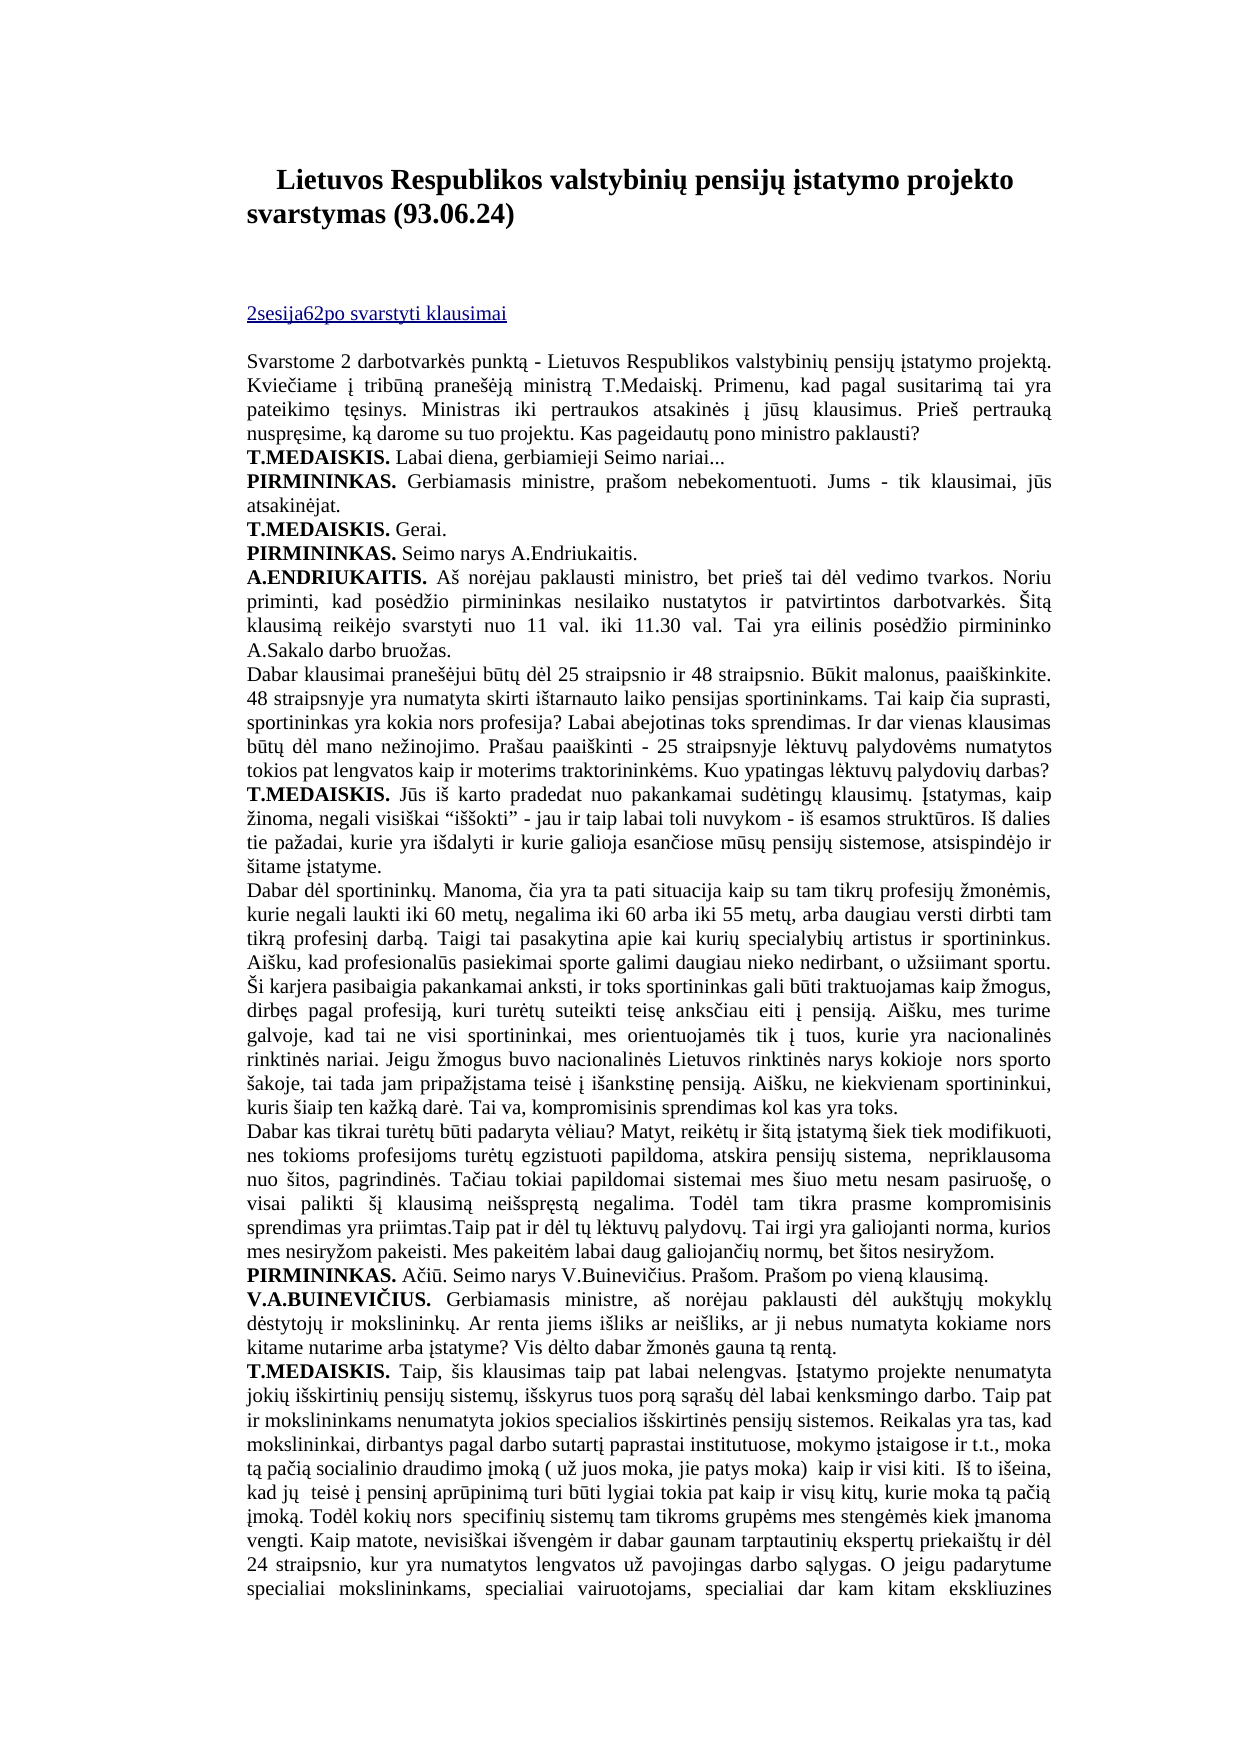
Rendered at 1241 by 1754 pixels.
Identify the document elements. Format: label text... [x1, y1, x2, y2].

text T.MEDAISKIS. Labai diena, gerbiamieji Seimo nariai... [247, 445, 1053, 469]
text T.MEDAISKIS. Taip, šis klausimas taip pat labai nelengvas. Įstatymo projekte nenumatyta jokių išskirtinių pensijų sistemų, išskyrus tuos porą sąrašų dėl labai kenksmingo darbo. Taip pat ir mokslininkams nenumatyta jokios specialios išskirtinės pensijų sistemos. Reikalas yra tas, kad mokslininkai, dirbantys pagal darbo sutartį paprastai institutuose, mokymo įstaigose ir t.t., moka tą pačią socialinio draudimo įmoką ( už juos moka, jie patys moka) kaip ir visi kiti. Iš to išeina, kad jų teisė į pensinį aprūpinimą turi būti lygiai tokia pat kaip ir visų kitų, kurie moka tą pačią įmoką. Todėl kokių nors specifinių sistemų tam tikroms grupėms mes stengėmės kiek įmanoma vengti. Kaip matote, nevisiškai išvengėm ir dabar gaunam tarptautinių ekspertų priekaištų ir dėl 24 straipsnio, kur yra numatytos lengvatos už pavojingas darbo sąlygas. O jeigu padarytume specialiai mokslininkams, specialiai vairuotojams, specialiai dar kam kitam ekskliuzines [247, 1359, 1053, 1600]
text Dabar kas tikrai turėtų būti padaryta vėliau? Matyt, reikėtų ir šitą įstatymą šiek tiek modifikuoti, nes tokioms profesijoms turėtų egzistuoti papildoma, atskira pensijų sistema, nepriklausoma nuo šitos, pagrindinės. Tačiau tokiai papildomai sistemai mes šiuo metu nesam pasiruošę, o visai palikti šį klausimą neišspręstą negalima. Todėl tam tikra prasme kompromisinis sprendimas yra priimtas.Taip pat ir dėl tų lėktuvų palydovų. Tai irgi yra galiojanti norma, kurios mes nesiryžom pakeisti. Mes pakeitėm labai daug galiojančių normų, bet šitos nesiryžom. [247, 1119, 1053, 1263]
text T.MEDAISKIS. Jūs iš karto pradedat nuo pakankamai sudėtingų klausimų. Įstatymas, kaip žinoma, negali visiškai “iššokti” - jau ir taip labai toli nuvykom - iš esamos struktūros. Iš dalies tie pažadai, kurie yra išdalyti ir kurie galioja esančiose mūsų pensijų sistemose, atsispindėjo ir šitame įstatyme. [247, 782, 1053, 878]
text 2sesija62po svarstyti klausimai [187, 301, 1053, 325]
text Svarstome 2 darbotvarkės punktą - Lietuvos Respublikos valstybinių pensijų įstatymo projektą. Kviečiame į tribūną pranešėją ministrą T.Medaiskį. Primenu, kad pagal susitarimą tai yra pateikimo tęsinys. Ministras iki pertraukos atsakinės į jūsų klausimus. Prieš pertrauką nuspręsime, ką darome su tuo projektu. Kas pageidautų pono ministro paklausti? [247, 349, 1053, 445]
text A.ENDRIUKAITIS. Aš norėjau paklausti ministro, bet prieš tai dėl vedimo tvarkos. Noriu priminti, kad posėdžio pirmininkas nesilaiko nustatytos ir patvirtintos darbotvarkės. Šitą klausimą reikėjo svarstyti nuo 11 val. iki 11.30 val. Tai yra eilinis posėdžio pirmininko A.Sakalo darbo bruožas. [247, 565, 1053, 662]
text PIRMININKAS. Ačiū. Seimo narys V.Buinevičius. Prašom. Prašom po vieną klausimą. [247, 1263, 1053, 1287]
text Dabar klausimai pranešėjui būtų dėl 25 straipsnio ir 48 straipsnio. Būkit malonus, paaiškinkite. 48 straipsnyje yra numatyta skirti ištarnauto laiko pensijas sportininkams. Tai kaip čia suprasti, sportininkas yra kokia nors profesija? Labai abejotinas toks sprendimas. Ir dar vienas klausimas būtų dėl mano nežinojimo. Prašau paaiškinti - 25 straipsnyje lėktuvų palydovėms numatytos tokios pat lengvatos kaip ir moterims traktorininkėms. Kuo ypatingas lėktuvų palydovių darbas? [247, 662, 1053, 782]
text V.A.BUINEVIČIUS. Gerbiamasis ministre, aš norėjau paklausti dėl aukštųjų mokyklų dėstytojų ir mokslininkų. Ar renta jiems išliks ar neišliks, ar ji nebus numatyta kokiame nors kitame nutarime arba įstatyme? Vis dėlto dabar žmonės gauna tą rentą. [247, 1287, 1053, 1359]
text PIRMININKAS. Gerbiamasis ministre, prašom nebekomentuoti. Jums - tik klausimai, jūs atsakinėjat. [247, 469, 1053, 517]
text Dabar dėl sportininkų. Manoma, čia yra ta pati situacija kaip su tam tikrų profesijų žmonėmis, kurie negali laukti iki 60 metų, negalima iki 60 arba iki 55 metų, arba daugiau versti dirbti tam tikrą profesinį darbą. Taigi tai pasakytina apie kai kurių specialybių artistus ir sportininkus. Aišku, kad profesionalūs pasiekimai sporte galimi daugiau nieko nedirbant, o užsiimant sportu. Ši karjera pasibaigia pakankamai anksti, ir toks sportininkas gali būti traktuojamas kaip žmogus, dirbęs pagal profesiją, kuri turėtų suteikti teisę anksčiau eiti į pensiją. Aišku, mes turime galvoje, kad tai ne visi sportininkai, mes orientuojamės tik į tuos, kurie yra nacionalinės rinktinės nariai. Jeigu žmogus buvo nacionalinės Lietuvos rinktinės narys kokioje nors sporto šakoje, tai tada jam pripažįstama teisė į išankstinę pensiją. Aišku, ne kiekvienam sportininkui, kuris šiaip ten kažką darė. Tai va, kompromisinis sprendimas kol kas yra toks. [247, 878, 1053, 1119]
text T.MEDAISKIS. Gerai. [247, 517, 1053, 541]
text PIRMININKAS. Seimo narys A.Endriukaitis. [247, 541, 1053, 565]
text Lietuvos Respublikos valstybinių pensijų įstatymo projekto svarstymas (93.06.24) [247, 162, 1053, 229]
